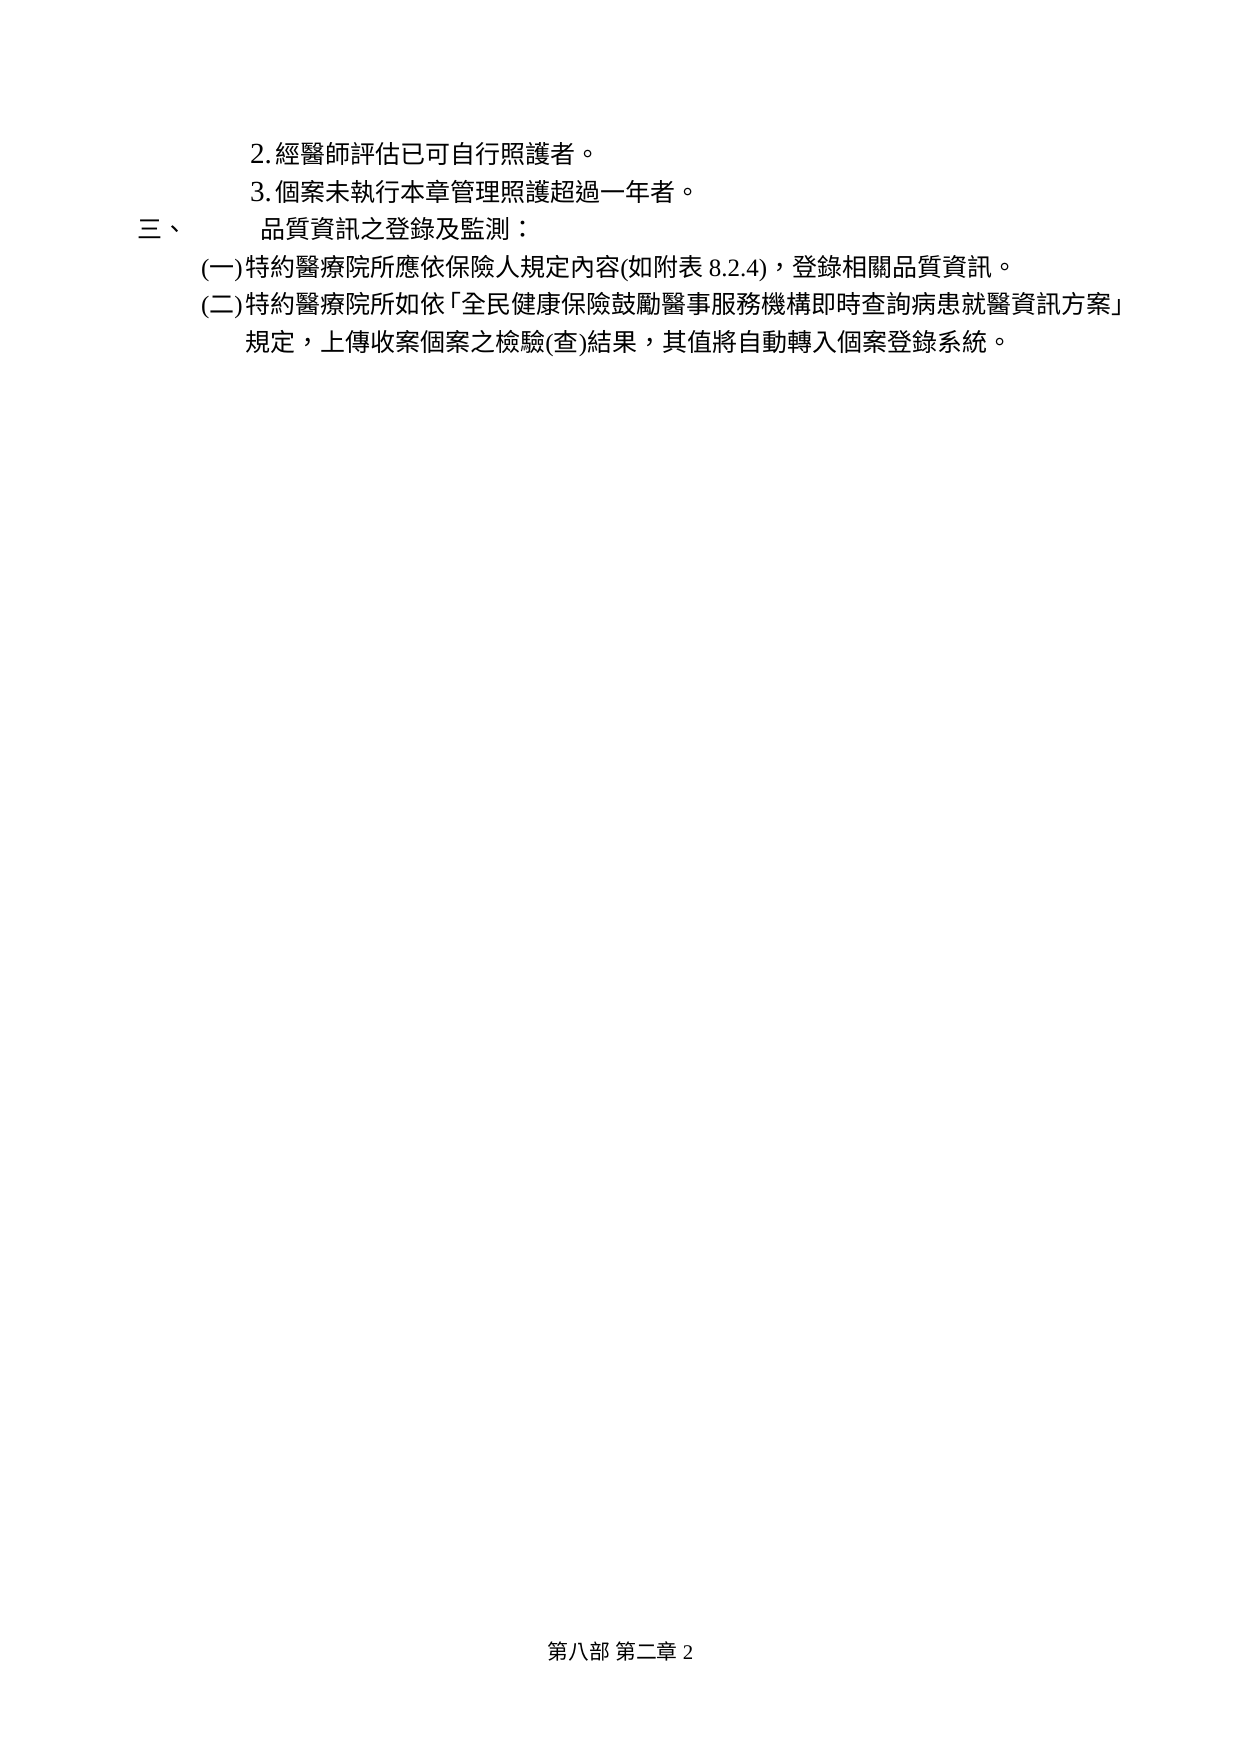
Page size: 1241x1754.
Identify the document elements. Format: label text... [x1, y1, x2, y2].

list 特約醫療院所如依「全民健康保險鼓勵醫事服務機構即時查詢病患就醫資訊方案」規定，上傳收案個案之檢驗(查)結果，其值將自動轉入個案登錄系統。 [201, 284, 1128, 359]
list 品質資訊之登錄及監測： [137, 209, 1128, 246]
list 個案未執行本章管理照護超過一年者。 [250, 171, 1128, 209]
list 經醫師評估已可自行照護者。 [250, 134, 1128, 171]
list 特約醫療院所應依保險人規定內容(如附表8.2.4)，登錄相關品質資訊。 [201, 246, 1128, 284]
